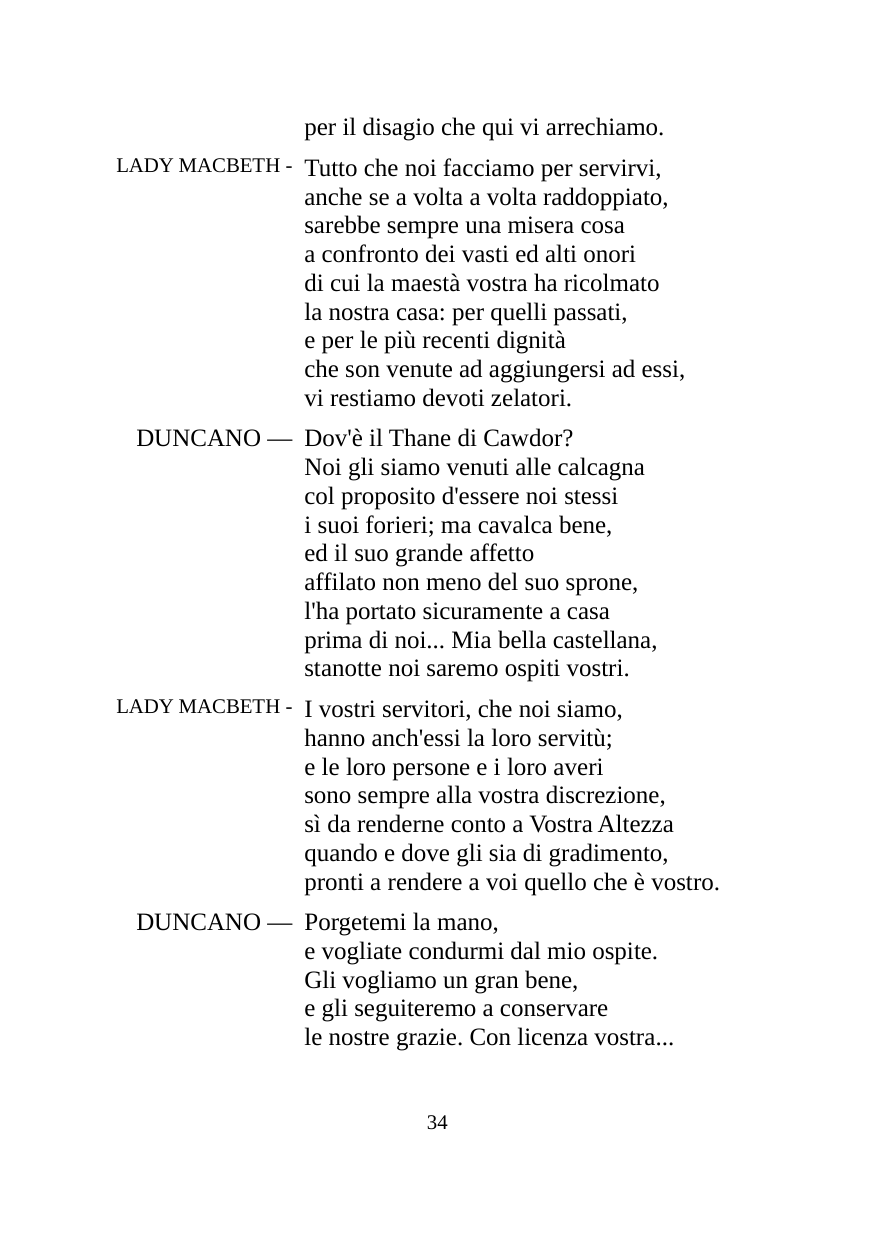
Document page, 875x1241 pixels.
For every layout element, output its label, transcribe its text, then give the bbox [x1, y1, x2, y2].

table_cell [106, 106, 298, 147]
table_cell DUNCANO — [106, 901, 298, 1057]
table_cell DUNCANO — [106, 418, 298, 688]
table_cell LADY MACBETH - [106, 147, 298, 417]
table_cell Tutto che noi facciamo per servirvi, anche se a volta a volta raddoppiato, sarebbe sempre una misera cosa a confronto dei vasti ed alti onori di cui la maestà vostra ha ricolmato la nostra casa: per quelli passati, e per le più recenti dignità che son venute ad aggiungersi ad essi, vi restiamo devoti zelatori. [298, 147, 768, 417]
table_cell I vostri servitori, che noi siamo, hanno anch'essi la loro servitù; e le loro persone e i loro averi sono sempre alla vostra discrezione, sì da renderne conto a Vostra Altezza quando e dove gli sia di gradimento, pronti a rendere a voi quello che è vostro. [298, 688, 768, 901]
table_cell LADY MACBETH - [106, 688, 298, 901]
table_cell Dov'è il Thane di Cawdor? Noi gli siamo venuti alle calcagna col proposito d'essere noi stessi i suoi forieri; ma cavalca bene, ed il suo grande affetto affilato non meno del suo sprone, l'ha portato sicuramente a casa prima di noi... Mia bella castellana, stanotte noi saremo ospiti vostri. [298, 418, 768, 688]
table_cell per il disagio che qui vi arrechiamo. [298, 106, 768, 147]
table_cell Porgetemi la mano, e vogliate condurmi dal mio ospite. Gli vogliamo un gran bene, e gli seguiteremo a conservare le nostre grazie. Con licenza vostra... [298, 901, 768, 1057]
